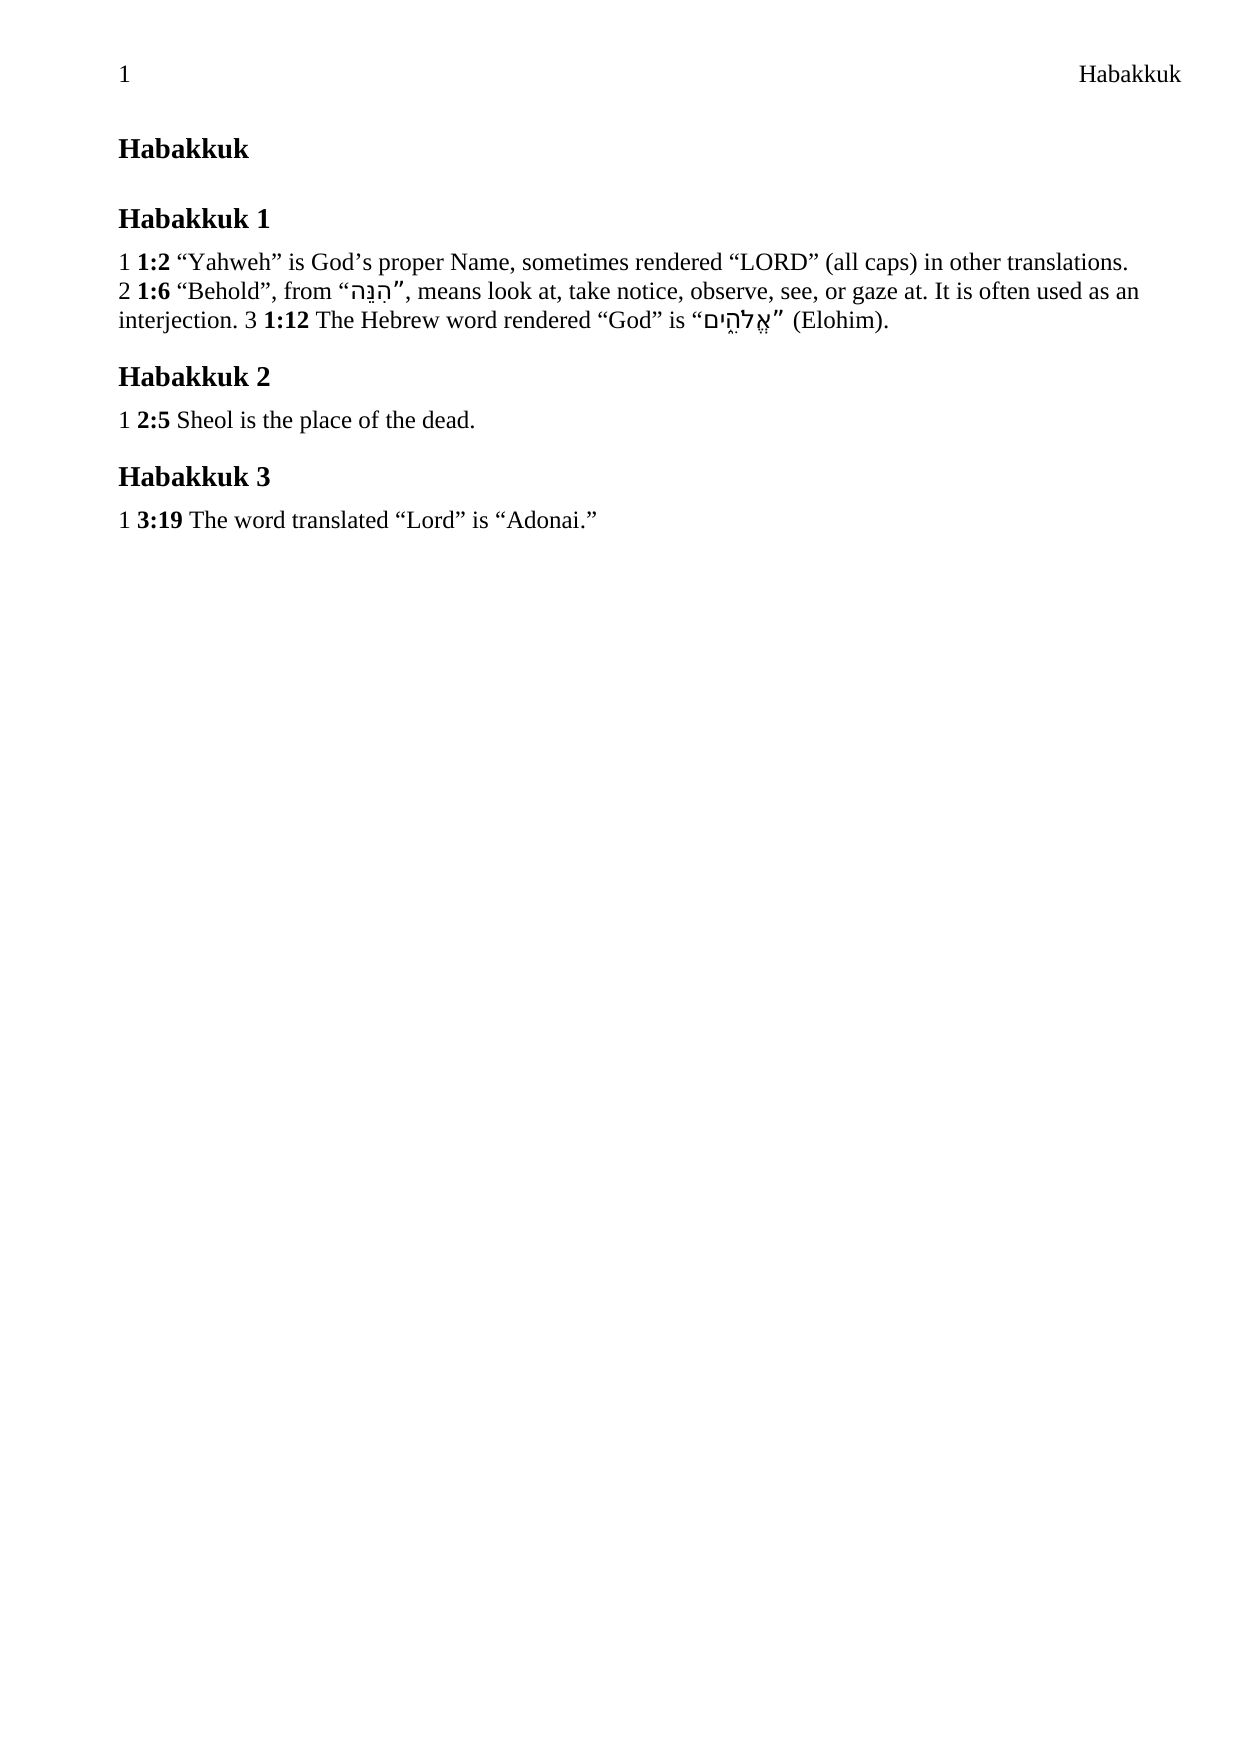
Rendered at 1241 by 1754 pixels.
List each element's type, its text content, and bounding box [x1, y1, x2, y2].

subtitle Habakkuk 1 [118, 202, 1181, 235]
subtitle Habakkuk 3 [118, 459, 1181, 492]
text 1 3:19 The word translated “Lord” is “Adonai.” [118, 505, 1181, 533]
subtitle Habakkuk [118, 131, 1181, 164]
subtitle Habakkuk 2 [118, 360, 1181, 393]
text 1 2:5 Sheol is the place of the dead. [118, 405, 1181, 434]
text 1 1:2 “Yahweh” is God’s proper Name, sometimes rendered “LORD” (all caps) in other translations. 2 1:6 “Behold”, from “הִנֵּה”, means look at, take notice, observe, see, or gaze at. It is often used as an interjection. 3 1:12 The Hebrew word rendered “God” is “אֱלֹהִ֑ים” (Elohim). [118, 247, 1181, 335]
